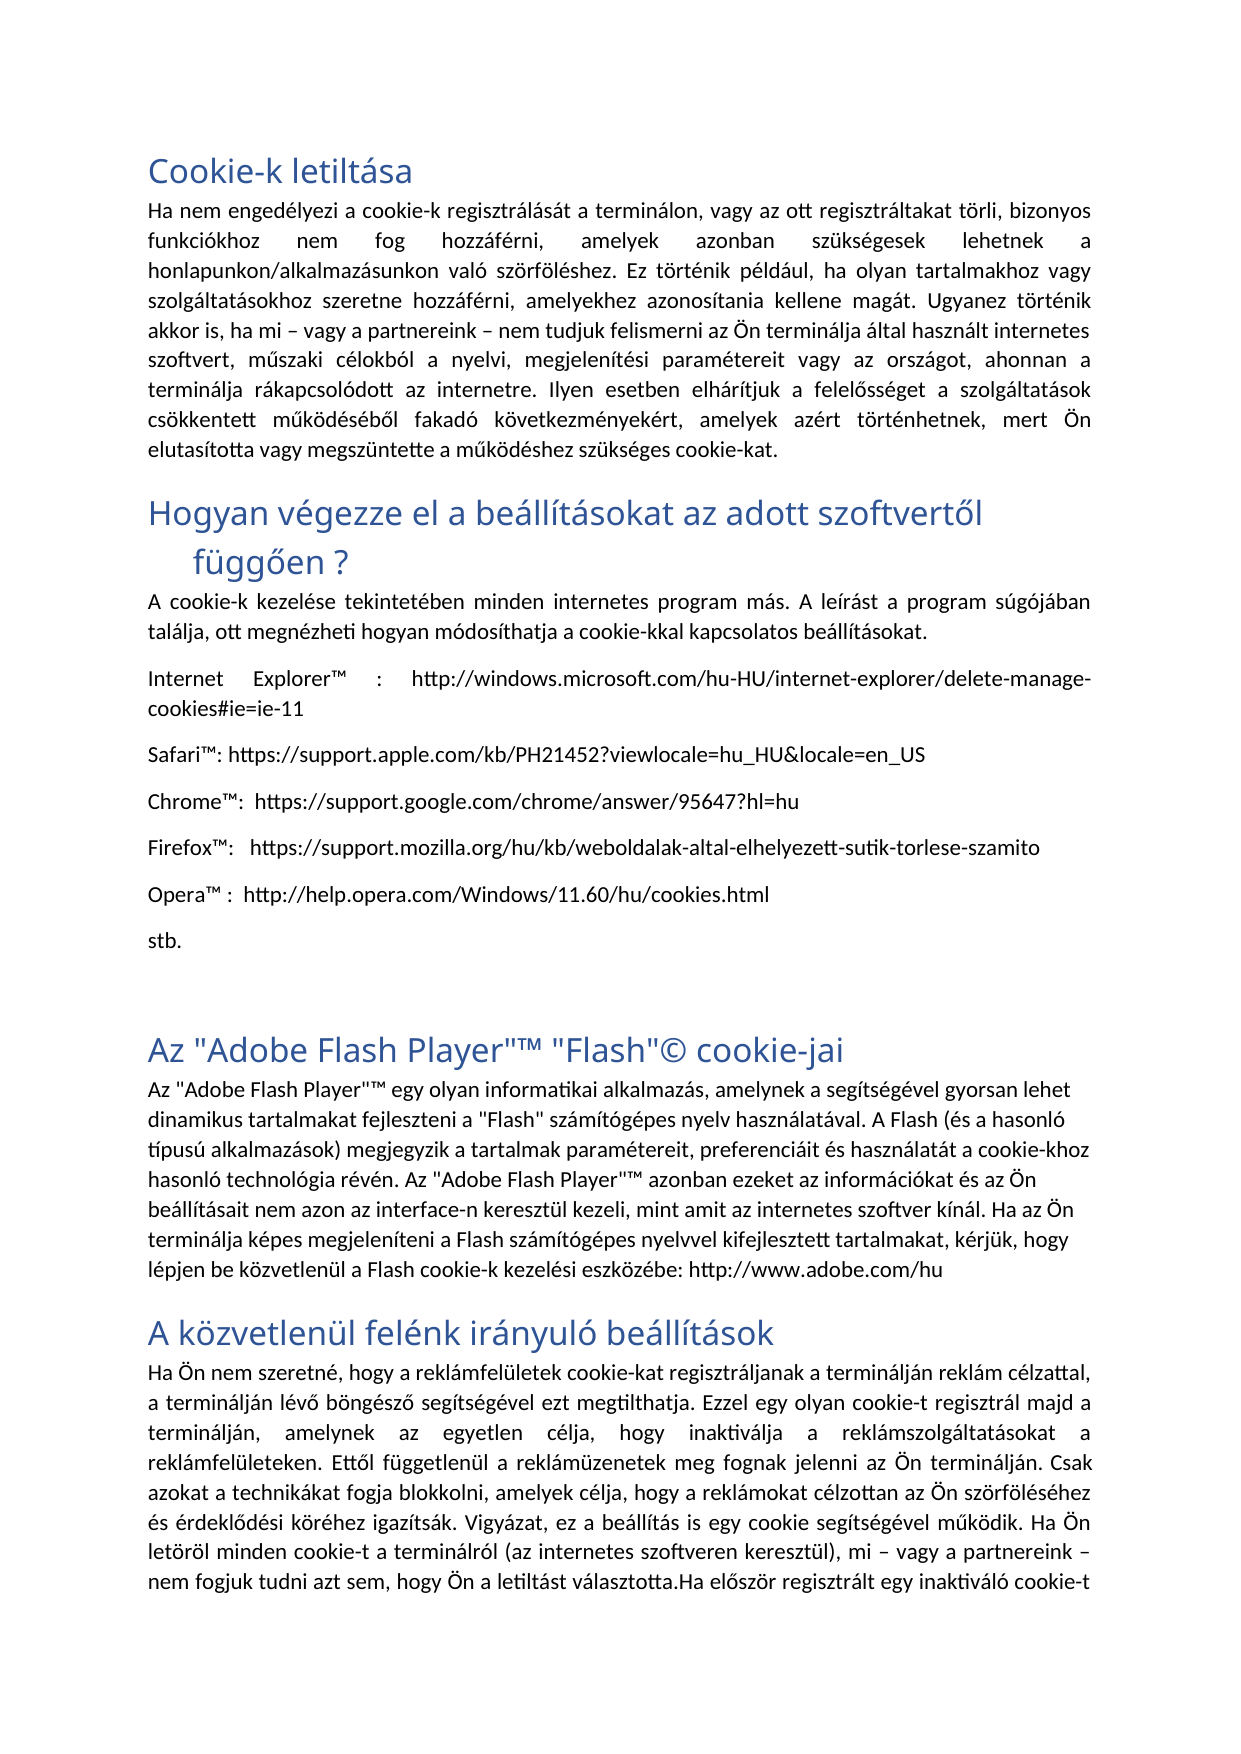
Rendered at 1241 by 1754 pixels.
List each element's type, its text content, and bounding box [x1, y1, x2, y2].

text Ha nem engedélyezi a cookie-k regisztrálását a terminálon, vagy az ott regisztráltakat törli, bizonyos funkciókhoz nem fog hozzáférni, amelyek azonban szükségesek lehetnek a honlapunkon/alkalmazásunkon való szörföléshez. Ez történik például, ha olyan tartalmakhoz vagy szolgáltatásokhoz szeretne hozzáférni, amelyekhez azonosítania kellene magát. Ugyanez történik akkor is, ha mi – vagy a partnereink – nem tudjuk felismerni az Ön terminálja által használt internetes szoftvert, műszaki célokból a nyelvi, megjelenítési paramétereit vagy az országot, ahonnan a terminálja rákapcsolódott az internetre. Ilyen esetben elhárítjuk a felelősséget a szolgáltatások csökkentett működéséből fakadó következményekért, amelyek azért történhetnek, mert Ön elutasította vagy megszüntette a működéshez szükséges cookie-kat. [148, 196, 1093, 463]
text Safari™: https://support.apple.com/kb/PH21452?viewlocale=hu_HU&locale=en_US [148, 740, 1093, 768]
subtitle Cookie-k letiltása [148, 148, 1093, 193]
text stb. [148, 926, 1093, 954]
text Chrome™: https://support.google.com/chrome/answer/95647?hl=hu [148, 787, 1093, 815]
text Firefox™: https://support.mozilla.org/hu/kb/weboldalak-altal-elhelyezett-sutik-torlese-szamito [148, 833, 1093, 861]
subtitle Az "Adobe Flash Player"™ "Flash"© cookie-jai [148, 1027, 1093, 1072]
text Opera™ : http://help.opera.com/Windows/11.60/hu/cookies.html [148, 880, 1093, 908]
text Internet Explorer™ : http://windows.microsoft.com/hu-HU/internet-explorer/delete-manage-cookies#ie=ie-11 [148, 664, 1093, 722]
subtitle Hogyan végezze el a beállításokat az adott szoftvertől függően ? [148, 490, 1093, 584]
subtitle A közvetlenül felénk irányuló beállítások [148, 1309, 1093, 1355]
text Az "Adobe Flash Player"™ egy olyan informatikai alkalmazás, amelynek a segítségével gyorsan lehet dinamikus tartalmakat fejleszteni a "Flash" számítógépes nyelv használatával. A Flash (és a hasonló típusú alkalmazások) megjegyzik a tartalmak paramétereit, preferenciáit és használatát a cookie-khoz hasonló technológia révén. Az "Adobe Flash Player"™ azonban ezeket az információkat és az Ön beállításait nem azon az interface-n keresztül kezeli, mint amit az internetes szoftver kínál. Ha az Ön terminálja képes megjeleníteni a Flash számítógépes nyelvvel kifejlesztett tartalmakat, kérjük, hogy lépjen be közvetlenül a Flash cookie-k kezelési eszközébe: http://www.adobe.com/hu [148, 1075, 1093, 1283]
text A cookie-k kezelése tekintetében minden internetes program más. A leírást a program súgójában találja, ott megnézheti hogyan módosíthatja a cookie-kkal kapcsolatos beállításokat. [148, 587, 1093, 645]
text Ha Ön nem szeretné, hogy a reklámfelületek cookie-kat regisztráljanak a terminálján reklám célzattal, a terminálján lévő böngésző segítségével ezt megtilthatja. Ezzel egy olyan cookie-t regisztrál majd a terminálján, amelynek az egyetlen célja, hogy inaktiválja a reklámszolgáltatásokat a reklámfelületeken. Ettől függetlenül a reklámüzenetek meg fognak jelenni az Ön terminálján. Csak azokat a technikákat fogja blokkolni, amelyek célja, hogy a reklámokat célzottan az Ön szörföléséhez és érdeklődési köréhez igazítsák. Vigyázat, ez a beállítás is egy cookie segítségével működik. Ha Ön letöröl minden cookie-t a terminálról (az internetes szoftveren keresztül), mi – vagy a partnereink – nem fogjuk tudni azt sem, hogy Ön a letiltást választotta.Ha először regisztrált egy inaktiváló cookie-t [148, 1358, 1093, 1595]
